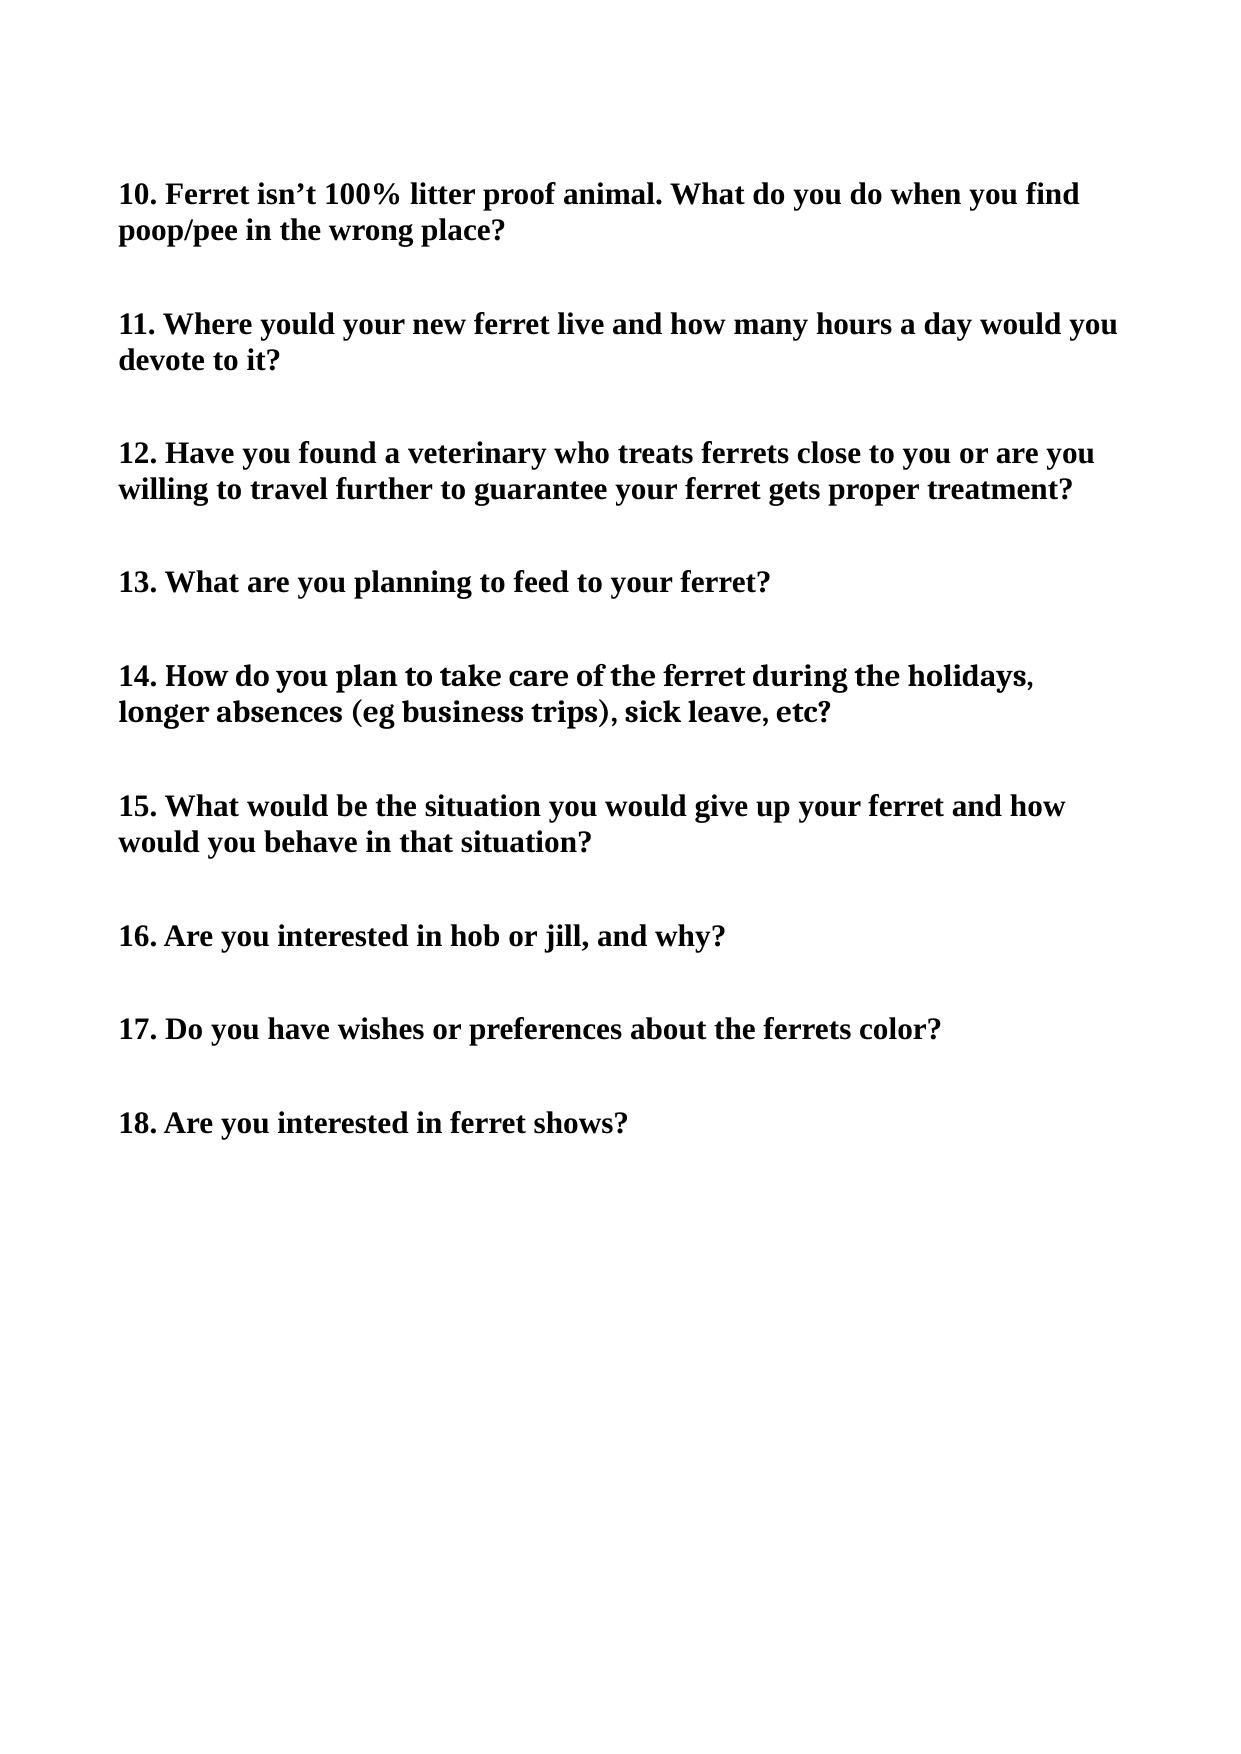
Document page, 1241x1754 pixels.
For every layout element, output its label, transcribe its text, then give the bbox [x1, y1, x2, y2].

text 18. Are you interested in ferret shows? [118, 1104, 1122, 1140]
text 10. Ferret isn’t 100% litter proof animal. What do you do when you find poop/pee in the wrong place? [118, 176, 1122, 247]
text 17. Do you have wishes or preferences about the ferrets color? [118, 1010, 1122, 1046]
text 16. Are you interested in hob or jill, and why? [118, 917, 1122, 953]
text 14. How do you plan to take care of the ferret during the holidays, longer absences (eg business trips), sick leave, etc? [118, 657, 1122, 730]
text 15. What would be the situation you would give up your ferret and how would you behave in that situation? [118, 788, 1122, 859]
text 13. What are you planning to feed to your ferret? [118, 564, 1122, 600]
text 11. Where yould your new ferret live and how many hours a day would you devote to it? [118, 305, 1122, 377]
text 12. Have you found a veterinary who treats ferrets close to you or are you willing to travel further to guarantee your ferret gets proper treatment? [118, 434, 1122, 506]
